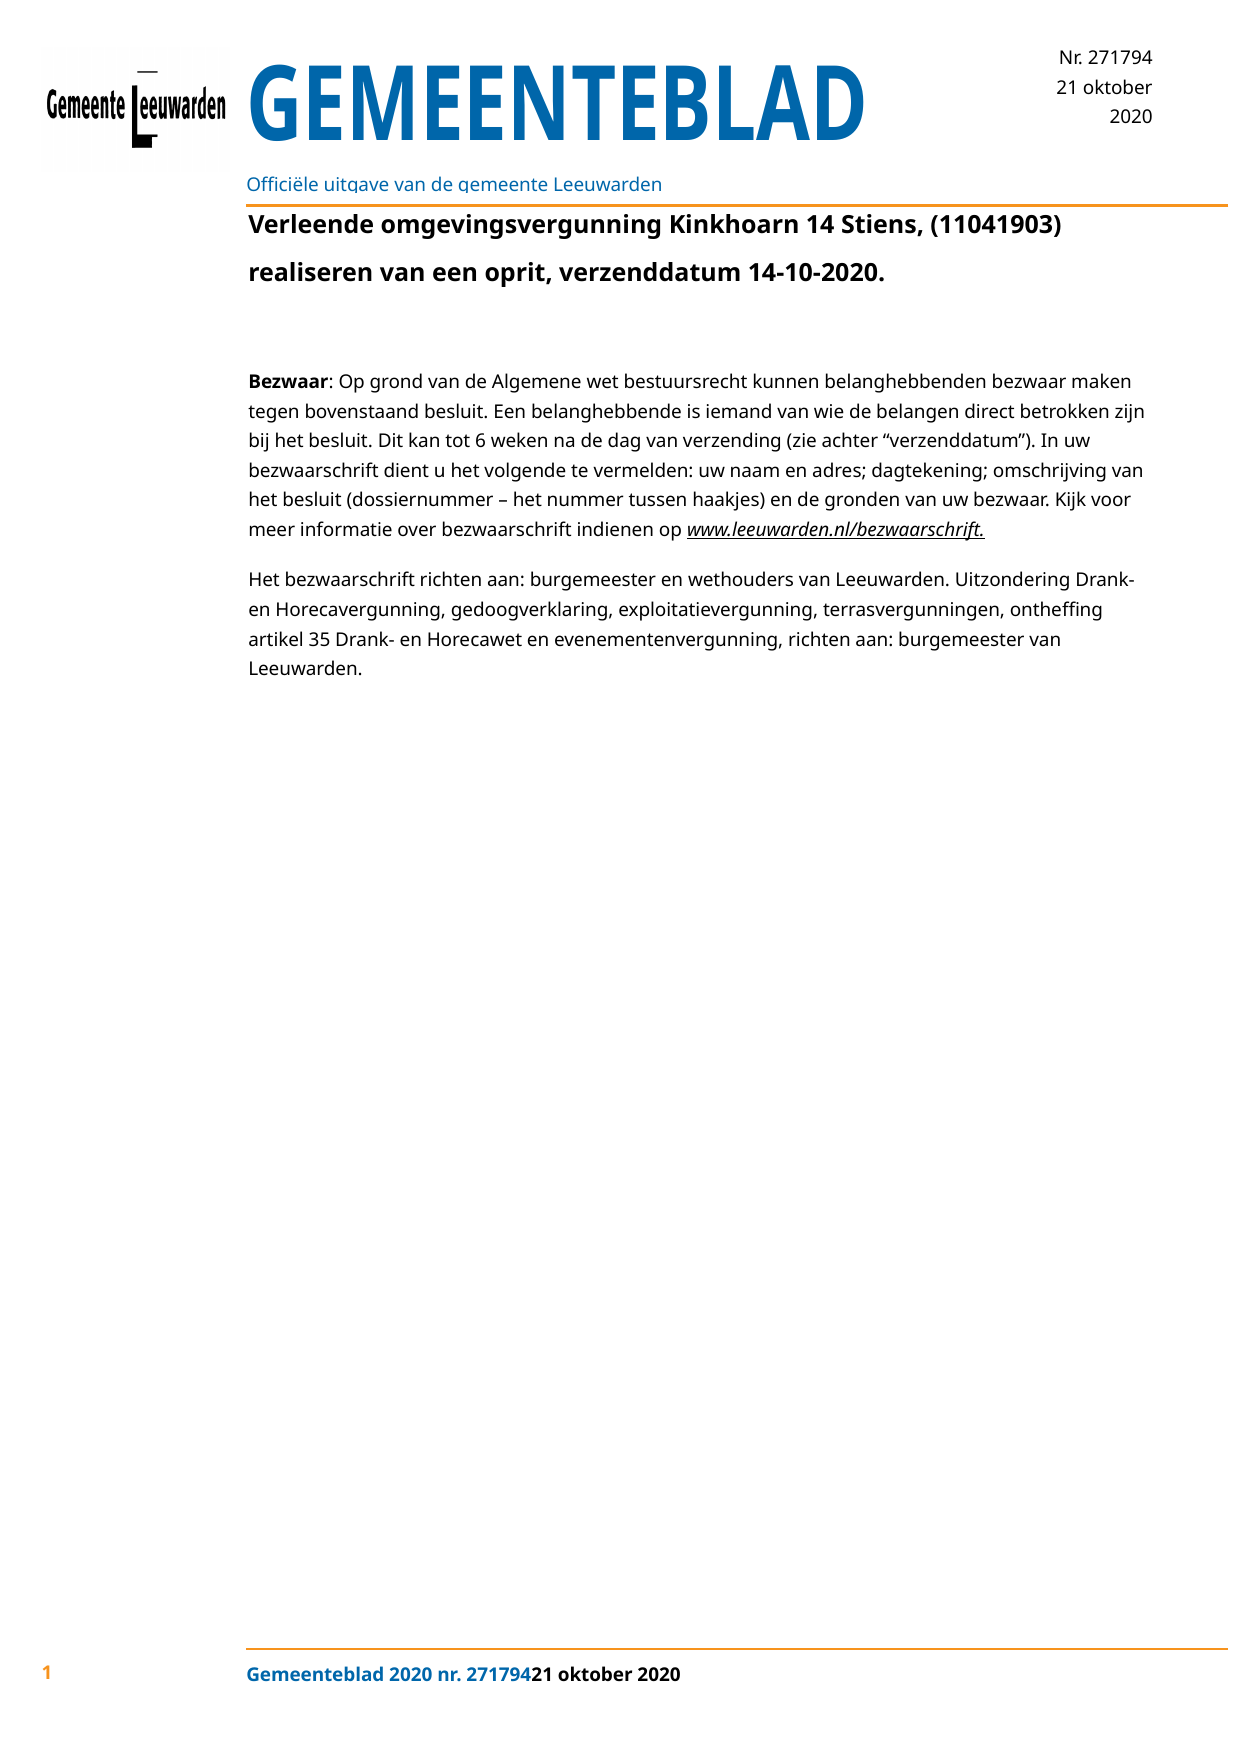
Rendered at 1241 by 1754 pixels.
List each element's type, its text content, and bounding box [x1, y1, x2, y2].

picture [41, 47, 231, 172]
text Bezwaar: Op grond van de Algemene wet bestuursrecht kunnen belanghebbenden bezwaar maken tegen bovenstaand besluit. Een belanghebbende is iemand van wie de belangen direct betrokken zijn bij het besluit. Dit kan tot 6 weken na de dag van verzending (zie achter “verzenddatum”). In uw bezwaarschrift dient u het volgende te vermelden: uw naam en adres; dagtekening; omschrijving van het besluit (dossiernummer – het nummer tussen haakjes) en de gronden van uw bezwaar. Kijk voor meer informatie over bezwaarschrift indienen op www.leeuwarden.nl/bezwaarschrift. [248, 368, 1152, 542]
text Verleende omgevingsvergunning Kinkhoarn 14 Stiens, (11041903) realiseren van een oprit, verzenddatum 14-10-2020. [248, 207, 1152, 288]
text Het bezwaarschrift richten aan: burgemeester en wethouders van Leeuwarden. Uitzondering Drank- en Horecavergunning, gedoogverklaring, exploitatievergunning, terrasvergunningen, ontheffing artikel 35 Drank- en Horecawet en evenementenvergunning, richten aan: burgemeester van Leeuwarden. [248, 567, 1152, 681]
